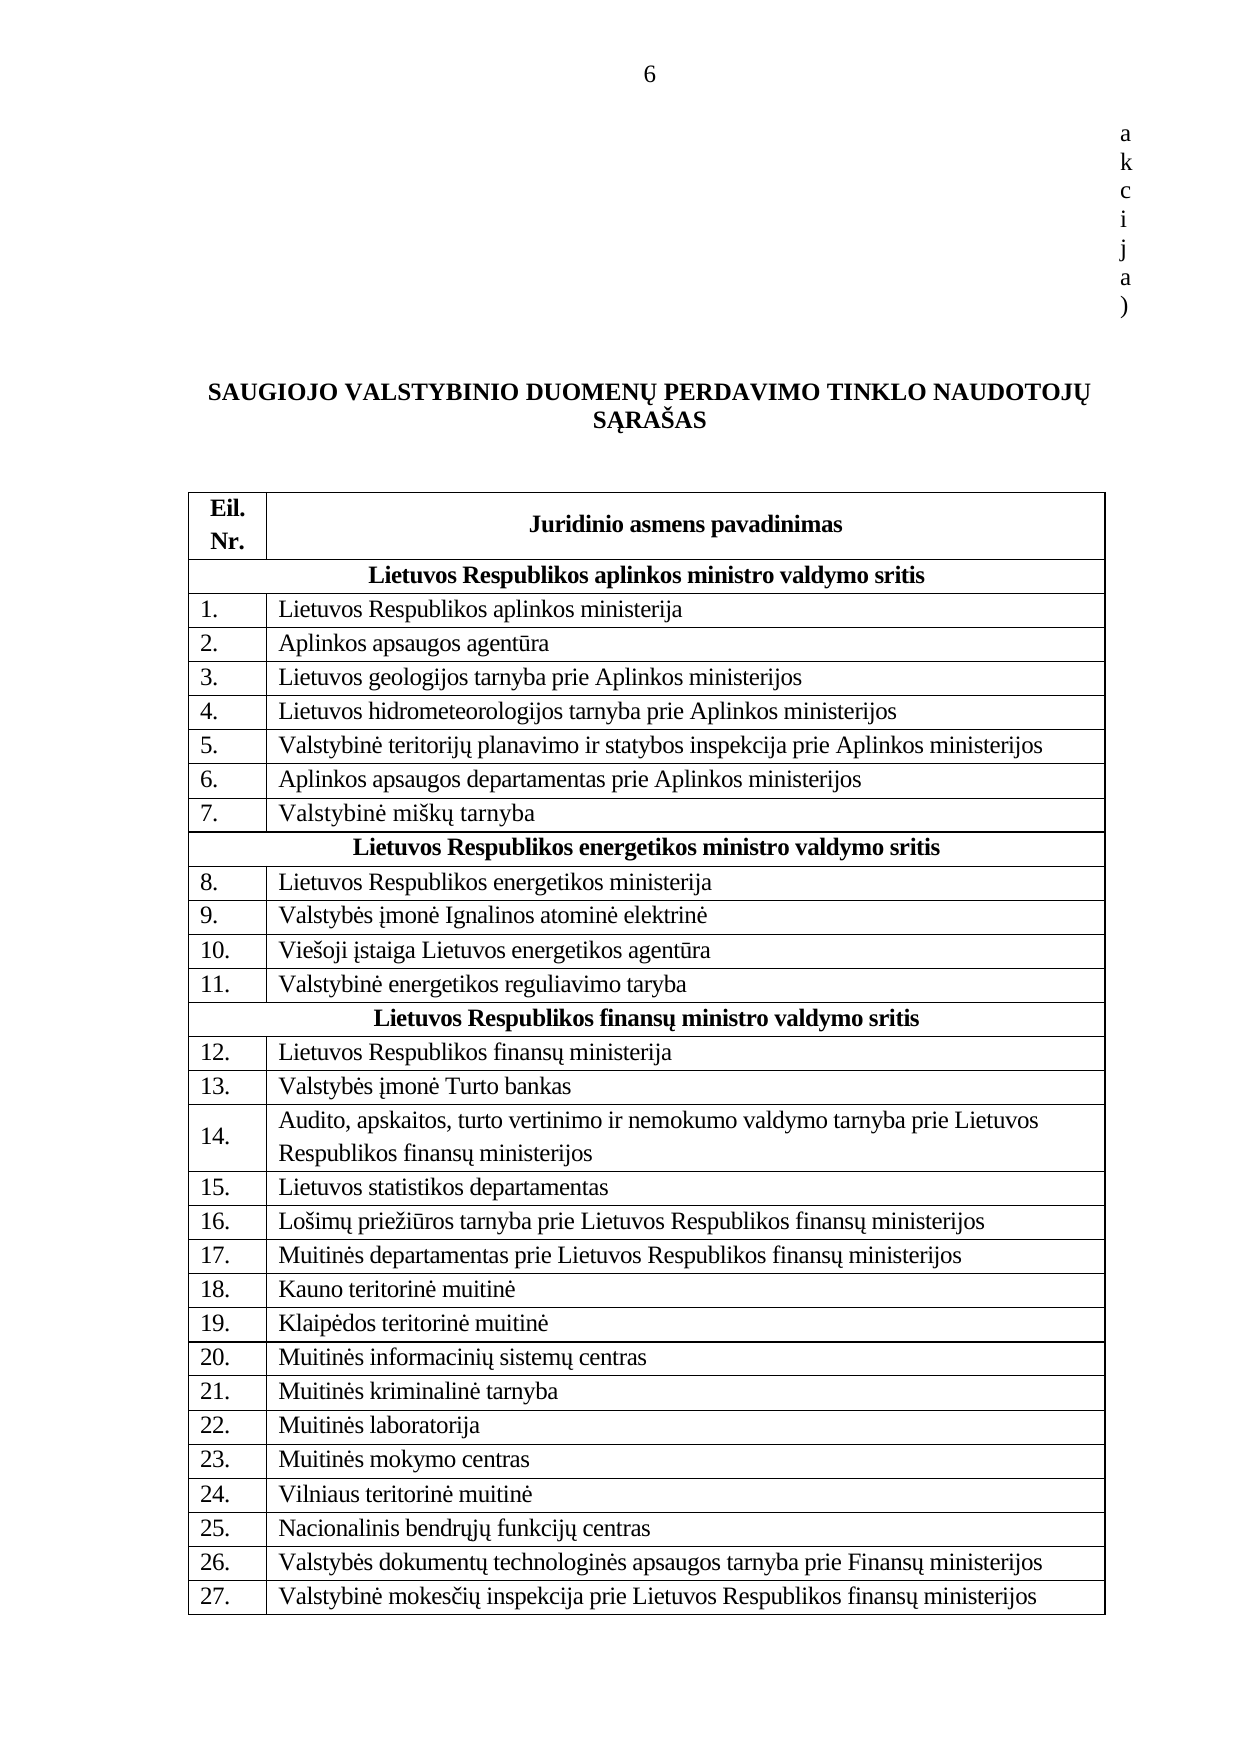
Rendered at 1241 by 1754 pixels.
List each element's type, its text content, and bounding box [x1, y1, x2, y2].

table_cell Valstybinė miškų tarnyba [267, 799, 1104, 831]
table_cell 10. [189, 935, 266, 968]
table_cell Lietuvos Respublikos aplinkos ministerija [267, 594, 1104, 627]
table_cell 11. [189, 969, 266, 1002]
table_cell 27. [189, 1581, 266, 1614]
table_cell Lietuvos hidrometeorologijos tarnyba prie Aplinkos ministerijos [267, 696, 1104, 729]
table_cell 3. [189, 662, 266, 695]
table_cell Valstybės dokumentų technologinės apsaugos tarnyba prie Finansų ministerijos [267, 1547, 1104, 1580]
table_cell 7. [189, 799, 266, 831]
table_cell Muitinės kriminalinė tarnyba [267, 1376, 1104, 1409]
table_cell Aplinkos apsaugos agentūra [267, 628, 1104, 661]
table_cell 26. [189, 1547, 266, 1580]
table_header Juridinio asmens pavadinimas [267, 493, 1104, 559]
table_cell Muitinės informacinių sistemų centras [267, 1343, 1104, 1375]
table_cell 23. [189, 1445, 266, 1478]
table_cell Lietuvos geologijos tarnyba prie Aplinkos ministerijos [267, 662, 1104, 695]
table_cell Aplinkos apsaugos departamentas prie Aplinkos ministerijos [267, 764, 1104, 797]
table_cell 8. [189, 867, 266, 899]
table_cell Muitinės departamentas prie Lietuvos Respublikos finansų ministerijos [267, 1240, 1104, 1273]
table_cell Lietuvos Respublikos finansų ministerija [267, 1037, 1104, 1070]
table_cell Valstybės įmonė Ignalinos atominė elektrinė [267, 901, 1104, 934]
table_cell 25. [189, 1513, 266, 1546]
table_header Eil. Nr. [189, 493, 266, 559]
table_cell 19. [189, 1308, 266, 1341]
table_cell Lietuvos statistikos departamentas [267, 1172, 1104, 1205]
table_cell Muitinės mokymo centras [267, 1445, 1104, 1478]
table_cell Valstybinė energetikos reguliavimo taryba [267, 969, 1104, 1002]
table_cell 14. [189, 1105, 266, 1171]
text SAUGIOJO VALSTYBINIO DUOMENŲ PERDAVIMO TINKLO NAUDOTOJŲ SĄRAŠAS [177, 377, 1122, 434]
table_cell Lietuvos Respublikos energetikos ministerija [267, 867, 1104, 899]
table_cell Valstybinė mokesčių inspekcija prie Lietuvos Respublikos finansų ministerijos [267, 1581, 1104, 1614]
table_cell 2. [189, 628, 266, 661]
table_cell Lietuvos Respublikos energetikos ministro valdymo sritis [189, 833, 1104, 866]
table_cell Lošimų priežiūros tarnyba prie Lietuvos Respublikos finansų ministerijos [267, 1206, 1104, 1239]
table_cell Audito, apskaitos, turto vertinimo ir nemokumo valdymo tarnyba prie Lietuvos Respublikos finansų ministerijos [267, 1105, 1104, 1171]
table_cell 20. [189, 1343, 266, 1375]
table_cell 15. [189, 1172, 266, 1205]
table_cell 1. [189, 594, 266, 627]
table_cell 9. [189, 901, 266, 934]
table_cell Nacionalinis bendrųjų funkcijų centras [267, 1513, 1104, 1546]
table_cell Lietuvos Respublikos finansų ministro valdymo sritis [189, 1003, 1104, 1036]
table_cell 12. [189, 1037, 266, 1070]
table_cell 5. [189, 730, 266, 763]
table_cell 24. [189, 1479, 266, 1512]
table_cell Kauno teritorinė muitinė [267, 1274, 1104, 1307]
table_cell 13. [189, 1071, 266, 1104]
table_cell 21. [189, 1376, 266, 1409]
table_cell Viešoji įstaiga Lietuvos energetikos agentūra [267, 935, 1104, 968]
table_cell Valstybinė teritorijų planavimo ir statybos inspekcija prie Aplinkos ministerijos [267, 730, 1104, 763]
table_cell 18. [189, 1274, 266, 1307]
table_cell Muitinės laboratorija [267, 1411, 1104, 1443]
table_cell Klaipėdos teritorinė muitinė [267, 1308, 1104, 1341]
table_cell Lietuvos Respublikos aplinkos ministro valdymo sritis [189, 560, 1104, 593]
table_cell Valstybės įmonė Turto bankas [267, 1071, 1104, 1104]
table_cell Vilniaus teritorinė muitinė [267, 1479, 1104, 1512]
table_cell 6. [189, 764, 266, 797]
table_cell 17. [189, 1240, 266, 1273]
table_cell 16. [189, 1206, 266, 1239]
table_cell 4. [189, 696, 266, 729]
table_cell 22. [189, 1411, 266, 1443]
